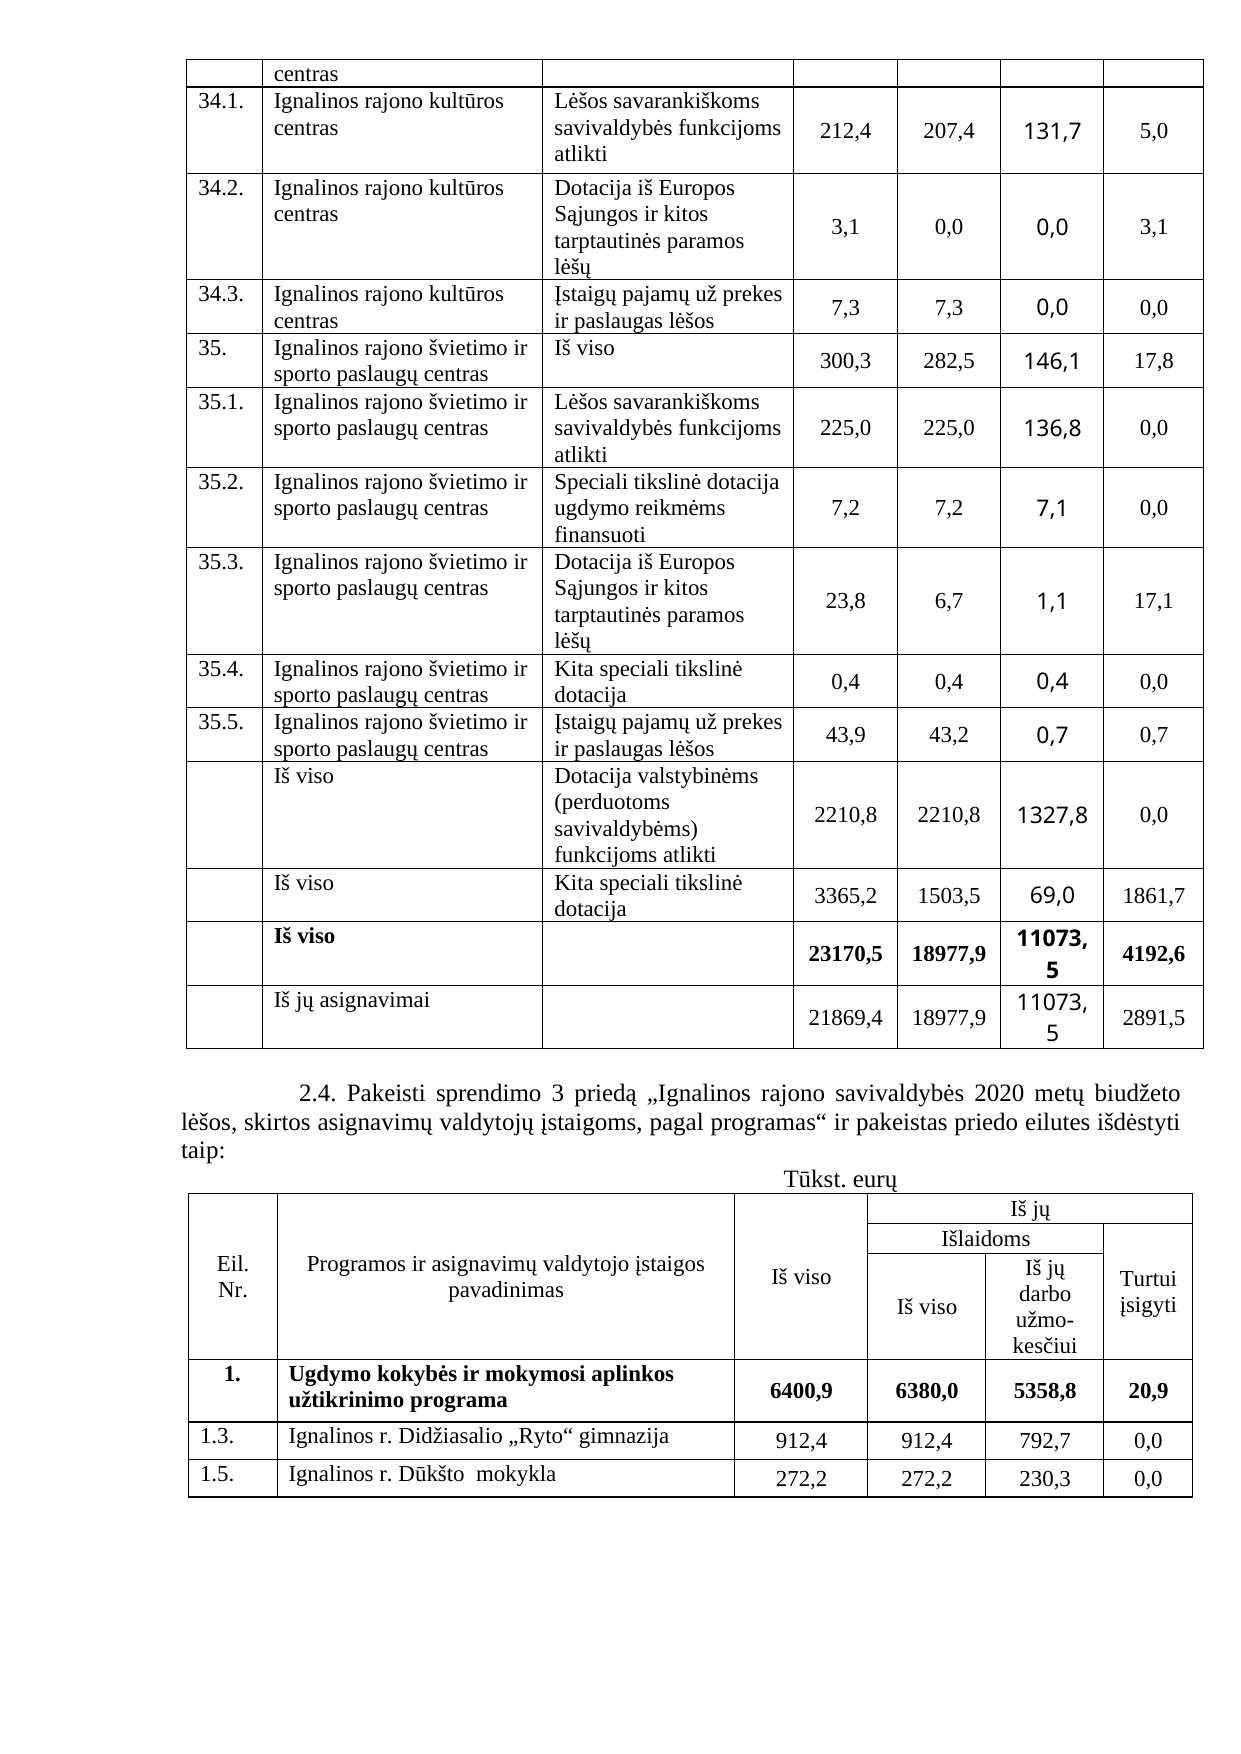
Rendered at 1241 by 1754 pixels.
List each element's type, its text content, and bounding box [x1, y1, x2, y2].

table_cell [1001, 60, 1103, 86]
table_cell Ignalinos r. Dūkšto mokykla [278, 1460, 734, 1496]
table_cell 1503,5 [898, 869, 1000, 921]
table_cell 34.3. [187, 280, 262, 333]
table_cell 3,1 [1104, 174, 1203, 279]
table_cell Ignalinos rajono švietimo ir sporto paslaugų centras [263, 655, 542, 707]
table_cell [187, 869, 262, 921]
table_cell [543, 60, 793, 86]
table_cell Iš viso [263, 869, 542, 921]
table_cell 0,7 [1104, 708, 1203, 761]
table_cell 35.1. [187, 388, 262, 467]
table_cell 212,4 [794, 88, 897, 173]
table_cell 5358,8 [986, 1360, 1103, 1421]
table_cell Ignalinos rajono švietimo ir sporto paslaugų centras [263, 708, 542, 761]
table_cell 6,7 [898, 548, 1000, 653]
table_cell Turtui įsigyti [1104, 1224, 1192, 1359]
table_cell Kita speciali tikslinė dotacija [543, 869, 793, 921]
table_cell 0,4 [794, 655, 897, 707]
table_cell 43,9 [794, 708, 897, 761]
table_cell 3365,2 [794, 869, 897, 921]
table_cell Ignalinos rajono švietimo ir sporto paslaugų centras [263, 388, 542, 467]
table_cell 4192,6 [1104, 922, 1203, 985]
table_header Iš jų [868, 1194, 1192, 1223]
table_cell 5,0 [1104, 88, 1203, 173]
table_cell 0,0 [1104, 388, 1203, 467]
table_cell 0,0 [1104, 762, 1203, 867]
table_cell Ignalinos rajono kultūros centras [263, 174, 542, 279]
table_cell Iš viso [263, 922, 542, 985]
table_cell 23,8 [794, 548, 897, 653]
table_cell 0,0 [1104, 468, 1203, 547]
table_cell 11073,5 [1001, 986, 1103, 1048]
table_cell Išlaidoms [868, 1224, 1103, 1252]
table_cell 1861,7 [1104, 869, 1203, 921]
table_cell 0,4 [898, 655, 1000, 707]
table_cell Iš viso [868, 1254, 985, 1359]
table_cell Ignalinos rajono švietimo ir sporto paslaugų centras [263, 468, 542, 547]
table_cell Iš jų asignavimai [263, 986, 542, 1048]
table_cell Ignalinos rajono švietimo ir sporto paslaugų centras [263, 334, 542, 387]
table_cell 0,0 [1104, 1423, 1192, 1459]
table_cell 7,3 [898, 280, 1000, 333]
table_cell 1. [189, 1360, 277, 1421]
table_cell 272,2 [735, 1460, 867, 1496]
table_cell 2210,8 [794, 762, 897, 867]
table_cell 0,0 [1104, 655, 1203, 707]
table_cell Dotacija iš Europos Sąjungos ir kitos tarptautinės paramos lėšų [543, 548, 793, 653]
table_cell 136,8 [1001, 388, 1103, 467]
text 2.4. Pakeisti sprendimo 3 priedą „Ignalinos rajono savivaldybės 2020 metų biudžeto lėšos, skirtos asignavimų valdytojų įstaigoms, pagal programas“ ir pakeistas priedo eilutes išdėstyti taip: [181, 1078, 1181, 1164]
table_cell 2210,8 [898, 762, 1000, 867]
table_cell 272,2 [868, 1460, 985, 1496]
table_cell 1.5. [189, 1460, 277, 1496]
table_cell 18977,9 [898, 922, 1000, 985]
table_cell 3,1 [794, 174, 897, 279]
table_cell Dotacija valstybinėms (perduotoms savivaldybėms) funkcijoms atlikti [543, 762, 793, 867]
table_header Programos ir asignavimų valdytojo įstaigos pavadinimas [278, 1194, 734, 1359]
table_cell 146,1 [1001, 334, 1103, 387]
table_cell [187, 986, 262, 1048]
table_cell 18977,9 [898, 986, 1000, 1048]
table_cell Ignalinos r. Didžiasalio „Ryto“ gimnazija [278, 1423, 734, 1459]
table_cell 0,4 [1001, 655, 1103, 707]
table_cell Iš jų darbo užmo-kesčiui [986, 1254, 1103, 1359]
table_cell 6400,9 [735, 1360, 867, 1421]
table_cell 7,1 [1001, 468, 1103, 547]
table_header Iš viso [735, 1194, 867, 1359]
table_cell Ignalinos rajono švietimo ir sporto paslaugų centras [263, 548, 542, 653]
table_cell 225,0 [898, 388, 1000, 467]
table_cell [187, 60, 262, 86]
table_cell 0,0 [1001, 174, 1103, 279]
table_cell 225,0 [794, 388, 897, 467]
table_cell 35.3. [187, 548, 262, 653]
table_cell Ignalinos rajono kultūros centras [263, 280, 542, 333]
table_cell 6380,0 [868, 1360, 985, 1421]
table_cell [187, 922, 262, 985]
table_cell 7,2 [794, 468, 897, 547]
table_cell 17,1 [1104, 548, 1203, 653]
table_cell 912,4 [868, 1423, 985, 1459]
table_cell 2891,5 [1104, 986, 1203, 1048]
table_cell Iš viso [263, 762, 542, 867]
table_cell Lėšos savarankiškoms savivaldybės funkcijoms atlikti [543, 388, 793, 467]
table_cell 912,4 [735, 1423, 867, 1459]
table_header Eil. Nr. [189, 1194, 277, 1359]
table_cell 1,1 [1001, 548, 1103, 653]
table_cell 7,2 [898, 468, 1000, 547]
table_cell 230,3 [986, 1460, 1103, 1496]
table_cell 207,4 [898, 88, 1000, 173]
table_cell 792,7 [986, 1423, 1103, 1459]
table_cell 17,8 [1104, 334, 1203, 387]
table_cell [794, 60, 897, 86]
table_cell [898, 60, 1000, 86]
table_cell Lėšos savarankiškoms savivaldybės funkcijoms atlikti [543, 88, 793, 173]
table_cell 11073,5 [1001, 922, 1103, 985]
table_cell 35.2. [187, 468, 262, 547]
table_cell 34.1. [187, 88, 262, 173]
table_cell [1104, 60, 1203, 86]
table_cell 282,5 [898, 334, 1000, 387]
table_cell 43,2 [898, 708, 1000, 761]
table_cell Ignalinos rajono kultūros centras [263, 88, 542, 173]
table_cell Speciali tikslinė dotacija ugdymo reikmėms finansuoti [543, 468, 793, 547]
text Tūkst. eurų [181, 1164, 1181, 1193]
table_cell 35.5. [187, 708, 262, 761]
table_cell centras [263, 60, 542, 86]
table_cell Dotacija iš Europos Sąjungos ir kitos tarptautinės paramos lėšų [543, 174, 793, 279]
table_cell 20,9 [1104, 1360, 1192, 1421]
table_cell 1.3. [189, 1423, 277, 1459]
table_cell [543, 922, 793, 985]
table_cell 300,3 [794, 334, 897, 387]
table_cell 69,0 [1001, 869, 1103, 921]
table_cell Kita speciali tikslinė dotacija [543, 655, 793, 707]
table_cell 0,0 [1001, 280, 1103, 333]
table_cell 23170,5 [794, 922, 897, 985]
table_cell 0,0 [1104, 280, 1203, 333]
table_cell 21869,4 [794, 986, 897, 1048]
table_cell 34.2. [187, 174, 262, 279]
table_cell 35. [187, 334, 262, 387]
table_cell Ugdymo kokybės ir mokymosi aplinkos užtikrinimo programa [278, 1360, 734, 1421]
table_cell 0,0 [898, 174, 1000, 279]
table_cell [543, 986, 793, 1048]
table_cell 0,7 [1001, 708, 1103, 761]
table_cell Įstaigų pajamų už prekes ir paslaugas lėšos [543, 708, 793, 761]
table_cell 131,7 [1001, 88, 1103, 173]
table_cell 7,3 [794, 280, 897, 333]
table_cell 1327,8 [1001, 762, 1103, 867]
table_cell 35.4. [187, 655, 262, 707]
table_cell 0,0 [1104, 1460, 1192, 1496]
table_cell Iš viso [543, 334, 793, 387]
table_cell [187, 762, 262, 867]
table_cell Įstaigų pajamų už prekes ir paslaugas lėšos [543, 280, 793, 333]
